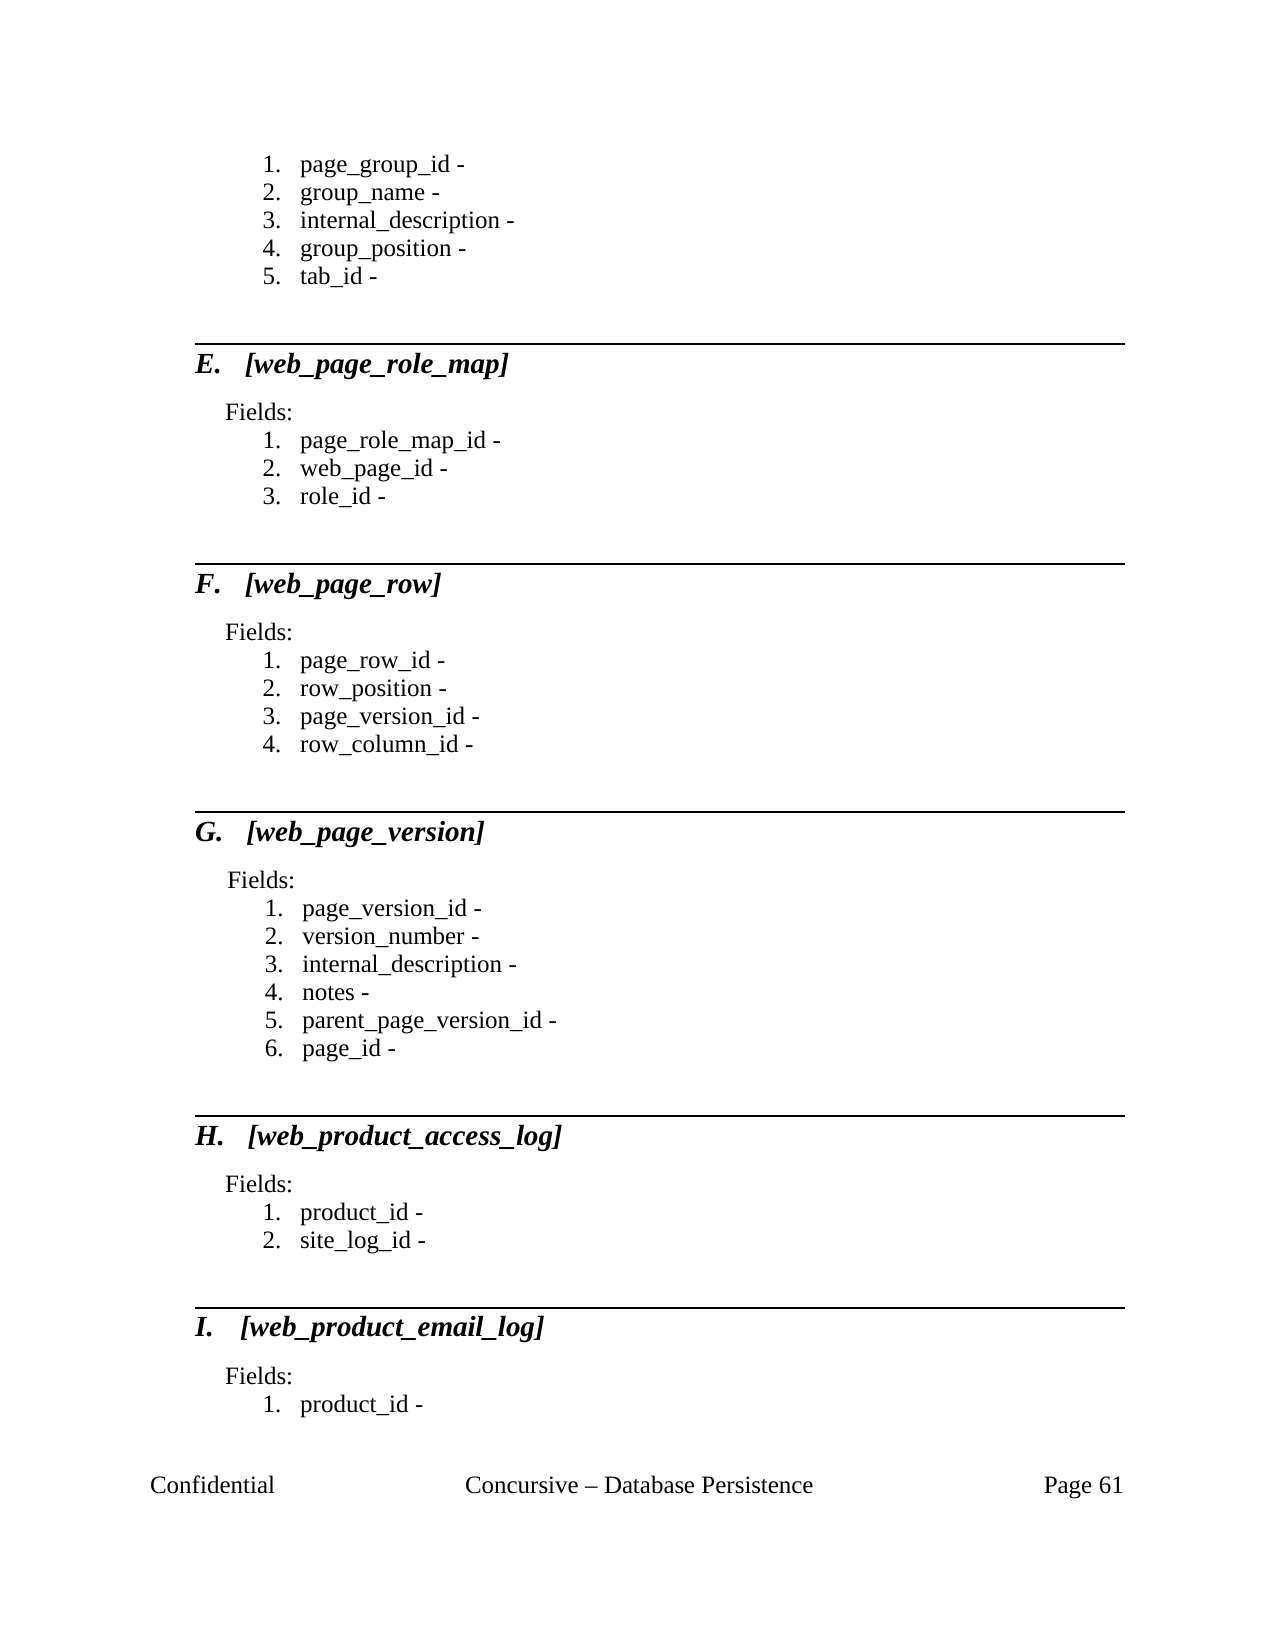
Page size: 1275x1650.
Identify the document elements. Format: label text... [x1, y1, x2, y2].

subtitle [web_product_email_log] [195, 1309, 1125, 1343]
subtitle [web_page_role_map] [195, 345, 1125, 379]
text Fields: [225, 398, 1125, 426]
list page_id - [264, 1034, 1125, 1062]
list role_id - [262, 482, 1125, 510]
list row_position - [262, 674, 1125, 702]
list internal_description - [264, 950, 1125, 978]
subtitle [web_page_row] [195, 565, 1125, 599]
list version_number - [264, 922, 1125, 950]
list notes - [264, 978, 1125, 1006]
text Fields: [225, 1170, 1125, 1198]
list product_id - [262, 1389, 1125, 1418]
text Fields: [227, 866, 1125, 894]
list page_role_map_id - [262, 426, 1125, 454]
list group_position - [262, 234, 1125, 262]
list web_page_id - [262, 454, 1125, 482]
list page_group_id - [262, 150, 1125, 178]
list group_name - [262, 178, 1125, 206]
list row_column_id - [262, 730, 1125, 758]
list page_version_id - [264, 894, 1125, 922]
subtitle [web_product_access_log] [195, 1117, 1125, 1151]
list site_log_id - [262, 1226, 1125, 1254]
list page_row_id - [262, 646, 1125, 674]
subtitle [web_page_version] [195, 813, 1125, 847]
text Fields: [225, 1362, 1125, 1389]
text Fields: [225, 618, 1125, 646]
list product_id - [262, 1198, 1125, 1226]
list parent_page_version_id - [264, 1006, 1125, 1034]
list page_version_id - [262, 702, 1125, 730]
list internal_description - [262, 206, 1125, 234]
list tab_id - [262, 262, 1125, 290]
